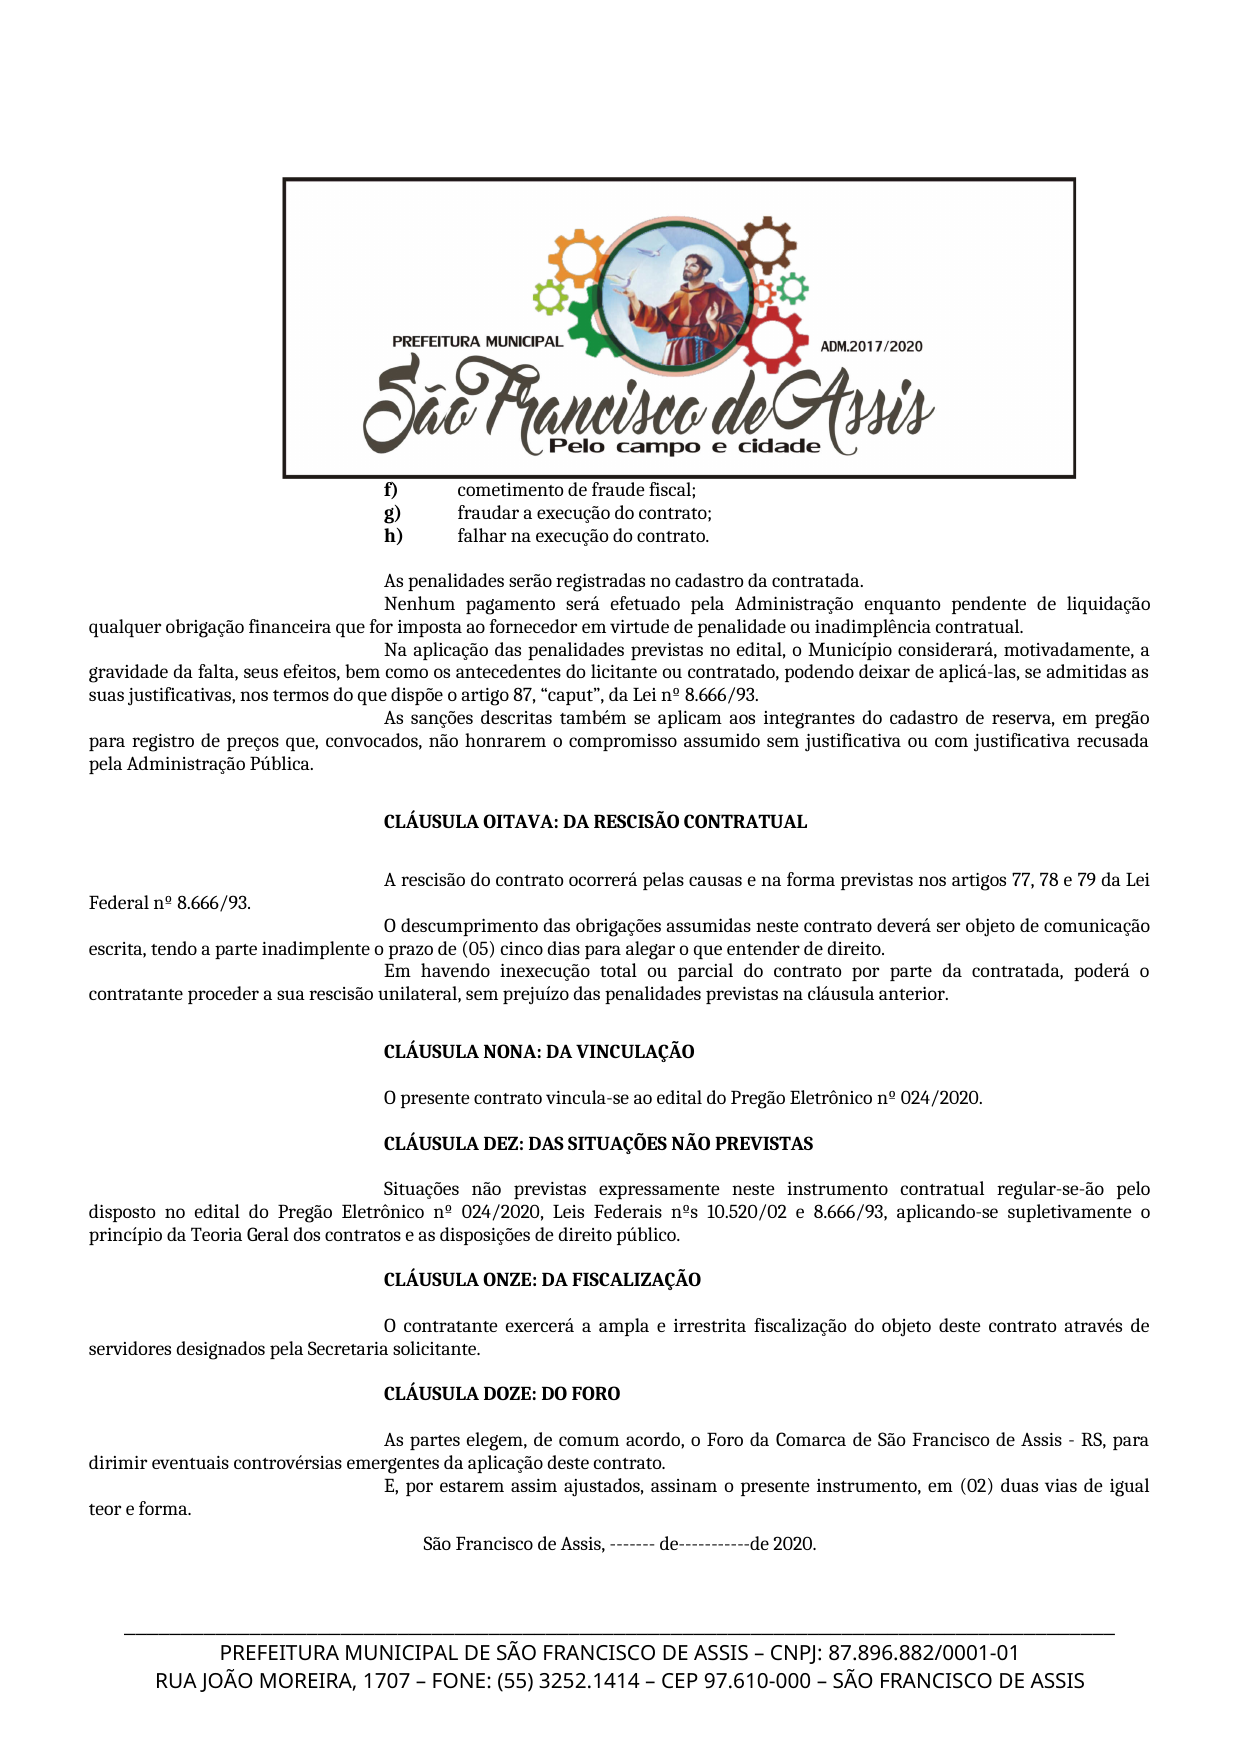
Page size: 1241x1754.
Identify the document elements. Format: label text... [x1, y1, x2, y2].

text CLÁUSULA OITAVA: DA RESCISÃO CONTRATUAL [89, 811, 1152, 833]
text O contratante exercerá a ampla e irrestrita fiscalização do objeto deste contrato através de servidores designados pela Secretaria solicitante. [89, 1314, 1152, 1360]
text E, por estarem assim ajustados, assinam o presente instrumento, em (02) duas vias de igual teor e forma. [89, 1474, 1152, 1520]
text Em havendo inexecução total ou parcial do contrato por parte da contratada, poderá o contratante proceder a sua rescisão unilateral, sem prejuízo das penalidades previstas na cláusula anterior. [89, 960, 1152, 1006]
text CLÁUSULA NONA: DA VINCULAÇÃO [89, 1041, 1152, 1064]
text O presente contrato vincula-se ao edital do Pregão Eletrônico nº 024/2020. [89, 1086, 1152, 1109]
text Na aplicação das penalidades previstas no edital, o Município considerará, motivadamente, a gravidade da falta, seus efeitos, bem como os antecedentes do licitante ou contratado, podendo deixar de aplicá-las, se admitidas as suas justificativas, nos termos do que dispõe o artigo 87, “caput”, da Lei nº 8.666/93. [89, 638, 1152, 707]
text As sanções descritas também se aplicam aos integrantes do cadastro de reserva, em pregão para registro de preços que, convocados, não honrarem o compromisso assumido sem justificativa ou com justificativa recusada pela Administração Pública. [89, 707, 1152, 775]
text g) fraudar a execução do contrato; [89, 501, 1152, 524]
text As penalidades serão registradas no cadastro da contratada. [89, 570, 1152, 593]
text f) cometimento de fraude fiscal; [89, 479, 1152, 501]
text Nenhum pagamento será efetuado pela Administração enquanto pendente de liquidação qualquer obrigação financeira que for imposta ao fornecedor em virtude de penalidade ou inadimplência contratual. [89, 593, 1152, 638]
text CLÁUSULA DOZE: DO FORO [89, 1383, 1152, 1406]
text São Francisco de Assis, ------- de-----------de 2020. [89, 1532, 1152, 1555]
text Situações não previstas expressamente neste instrumento contratual regular-se-ão pelo disposto no edital do Pregão Eletrônico nº 024/2020, Leis Federais nºs 10.520/02 e 8.666/93, aplicando-se supletivamente o princípio da Teoria Geral dos contratos e as disposições de direito público. [89, 1178, 1152, 1246]
text h) falhar na execução do contrato. [89, 524, 1152, 547]
text As partes elegem, de comum acordo, o Foro da Comarca de São Francisco de Assis - RS, para dirimir eventuais controvérsias emergentes da aplicação deste contrato. [89, 1429, 1152, 1474]
text A rescisão do contrato ocorrerá pelas causas e na forma previstas nos artigos 77, 78 e 79 da Lei Federal nº 8.666/93. [89, 869, 1152, 914]
text CLÁUSULA ONZE: DA FISCALIZAÇÃO [89, 1269, 1152, 1292]
text O descumprimento das obrigações assumidas neste contrato deverá ser objeto de comunicação escrita, tendo a parte inadimplente o prazo de (05) cinco dias para alegar o que entender de direito. [89, 914, 1152, 960]
text CLÁUSULA DEZ: DAS SITUAÇÕES NÃO PREVISTAS [89, 1132, 1152, 1155]
